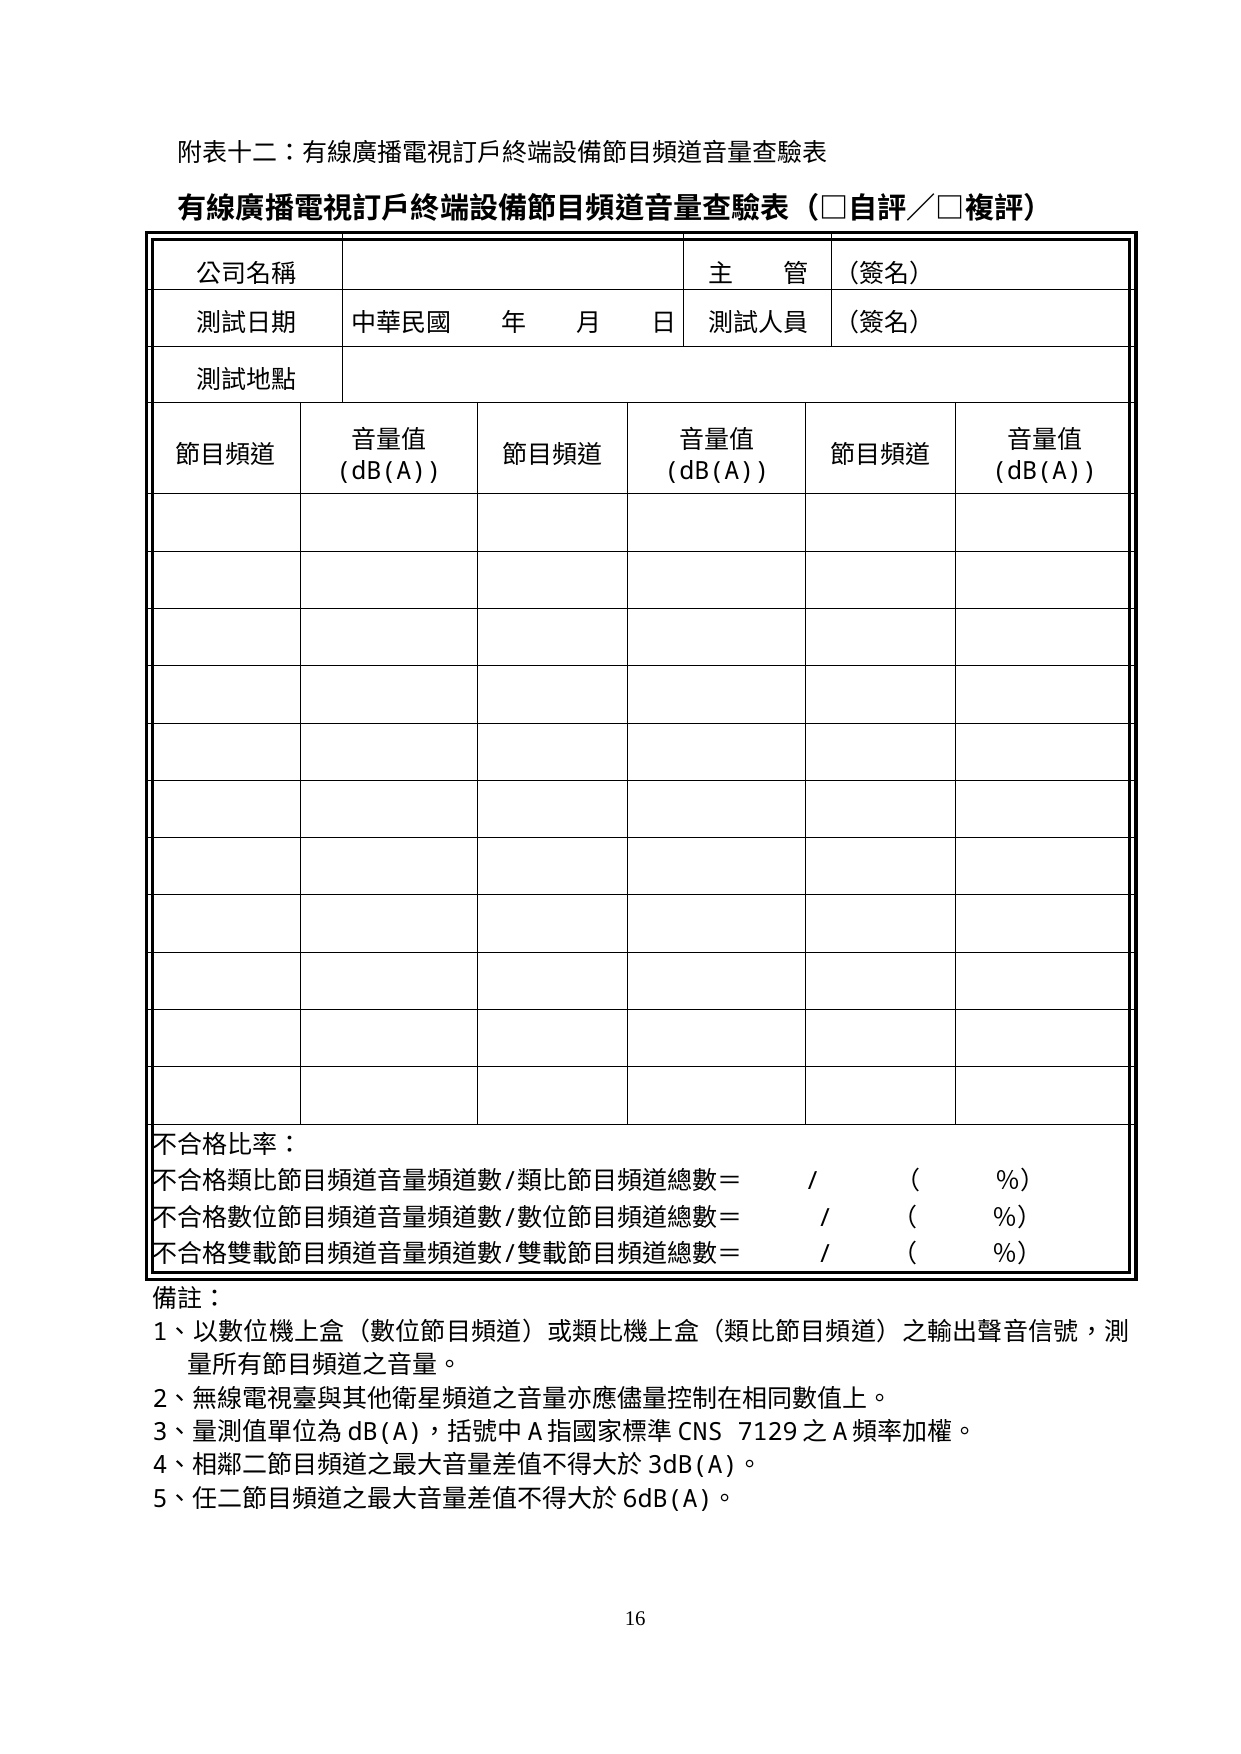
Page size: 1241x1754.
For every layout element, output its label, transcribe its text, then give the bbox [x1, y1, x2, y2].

table_cell [806, 552, 955, 608]
table_cell 節目頻道 [154, 403, 300, 493]
table_cell [806, 1010, 955, 1066]
table_cell 節目頻道 [806, 403, 955, 493]
table_cell [154, 953, 300, 1009]
table_cell [628, 552, 805, 608]
table_cell [154, 838, 300, 894]
table_cell [478, 609, 627, 665]
table_cell [956, 666, 1128, 722]
table_cell [301, 838, 477, 894]
table_cell [478, 1010, 627, 1066]
table_cell [628, 895, 805, 952]
table_cell [301, 494, 477, 551]
table_cell [956, 609, 1128, 665]
table_header （簽名） [832, 234, 1133, 289]
table_cell 音量值(dB(A)) [301, 403, 477, 493]
table_cell 中華民國 年 月 日 [343, 290, 683, 346]
table_cell [154, 724, 300, 780]
table_cell [478, 895, 627, 952]
table_cell [154, 609, 300, 665]
table_cell [478, 724, 627, 780]
table_cell [154, 666, 300, 722]
table_header 公司名稱 [150, 234, 342, 289]
table_cell [628, 781, 805, 837]
table_header [343, 234, 683, 238]
table_cell [301, 609, 477, 665]
table_cell [956, 1010, 1128, 1066]
table_cell [628, 838, 805, 894]
table_cell 測試日期 [154, 290, 342, 346]
table_cell [478, 953, 627, 1009]
table_cell [806, 1067, 955, 1123]
table_cell [806, 895, 955, 952]
table_cell [956, 1067, 1128, 1123]
table_header [684, 234, 831, 238]
table_cell [806, 609, 955, 665]
table_cell [628, 724, 805, 780]
table_cell 音量值(dB(A)) [956, 403, 1128, 493]
table_cell 備註： 1、以數位機上盒（數位節目頻道）或類比機上盒（類比節目頻道）之輸出聲音信號，測量所有節目頻道之音量。 2、無線電視臺與其他衛星頻道之音量亦應儘量控制在相同數值上。 3、量測值單位為dB(A)，括號中A指國家標準CNS 7129之A頻率加權。 4、相鄰二節目頻道之最大音量差值不得大於3dB(A)。 5、任二節目頻道之最大音量差值不得大於6dB(A)。 [150, 1281, 1133, 1581]
table_cell [478, 781, 627, 837]
table_cell [301, 552, 477, 608]
table_cell [154, 494, 300, 551]
table_cell [956, 552, 1128, 608]
table_cell [478, 666, 627, 722]
table_cell 測試地點 [154, 347, 342, 402]
table_cell [628, 1067, 805, 1123]
table_cell （簽名） [832, 290, 1128, 346]
table_cell 不合格比率： 不合格類比節目頻道音量頻道數/類比節目頻道總數＝ / （ ％） 不合格數位節目頻道音量頻道數/數位節目頻道總數＝ / （ ％） 不合格雙載節目頻道音量頻道數/雙載節目頻道總數＝ / （ ％） [154, 1125, 1128, 1271]
table_cell [301, 895, 477, 952]
table_cell [956, 494, 1128, 551]
table_cell [478, 1067, 627, 1123]
table_cell [628, 666, 805, 722]
table_cell [628, 609, 805, 665]
table_cell [806, 781, 955, 837]
table_header 主 管 [684, 241, 831, 289]
table_cell 節目頻道 [478, 403, 627, 493]
table_cell [806, 724, 955, 780]
table_cell [956, 895, 1128, 952]
table_cell [301, 781, 477, 837]
table_cell [628, 953, 805, 1009]
table_cell [806, 666, 955, 722]
table_cell [628, 1010, 805, 1066]
table_cell [154, 1010, 300, 1066]
table_cell [628, 494, 805, 551]
table_cell [301, 953, 477, 1009]
text 有線廣播電視訂戶終端設備節目頻道音量查驗表（□自評／□複評） [177, 169, 1113, 231]
table_cell [956, 838, 1128, 894]
table_cell [301, 724, 477, 780]
table_cell [150, 1271, 1133, 1278]
table_cell [956, 781, 1128, 837]
table_cell [478, 838, 627, 894]
table_cell [154, 1067, 300, 1123]
table_cell 測試人員 [684, 290, 831, 346]
table_header [343, 241, 683, 289]
table_cell [478, 494, 627, 551]
table_cell [806, 494, 955, 551]
table_cell [343, 347, 1128, 402]
table_cell [301, 1067, 477, 1123]
table_cell [154, 895, 300, 952]
text 附表十二：有線廣播電視訂戶終端設備節目頻道音量查驗表 [177, 132, 1092, 169]
table_cell [154, 781, 300, 837]
table_cell [806, 953, 955, 1009]
table_cell [301, 1010, 477, 1066]
table_cell 音量值(dB(A)) [628, 403, 805, 493]
table_cell [154, 552, 300, 608]
table_cell [301, 666, 477, 722]
table_cell [478, 552, 627, 608]
table_cell [956, 724, 1128, 780]
table_cell [956, 953, 1128, 1009]
table_cell [806, 838, 955, 894]
